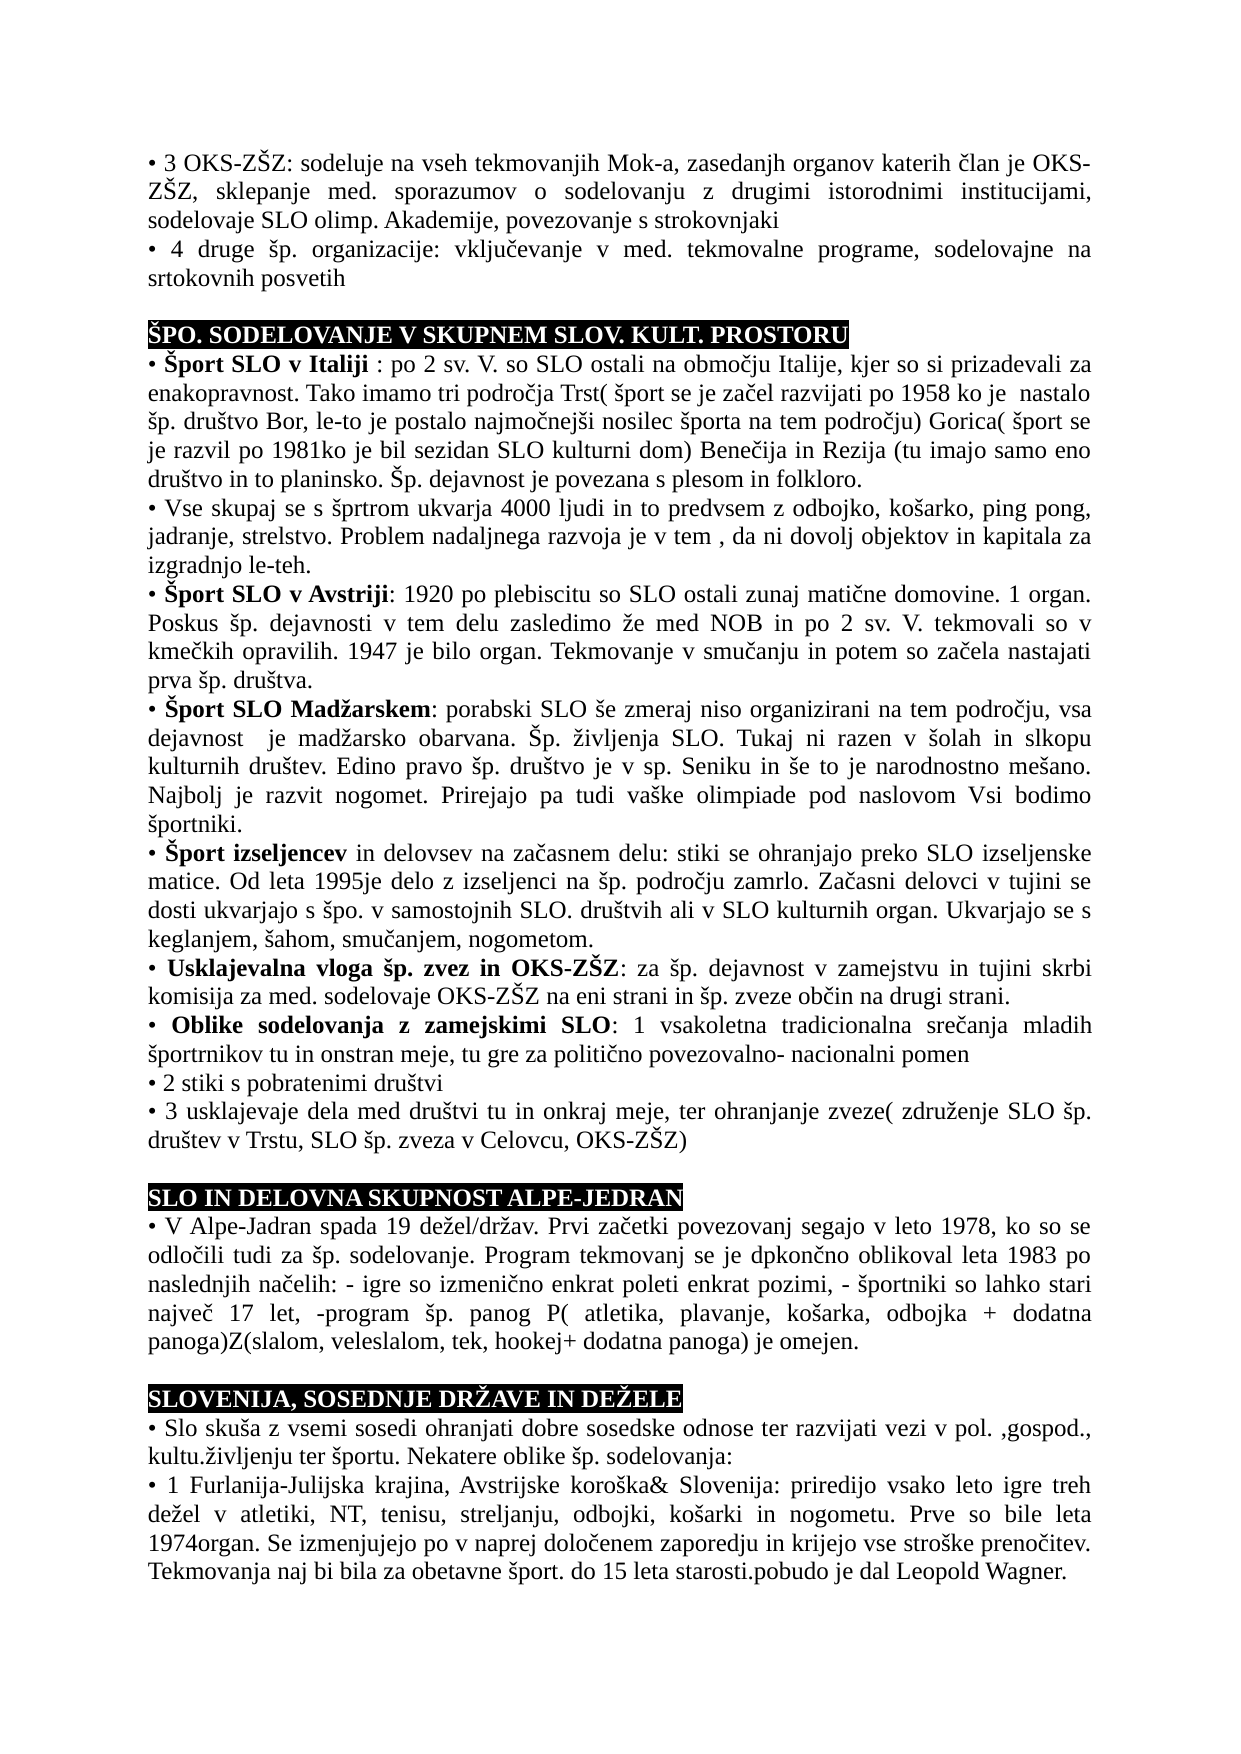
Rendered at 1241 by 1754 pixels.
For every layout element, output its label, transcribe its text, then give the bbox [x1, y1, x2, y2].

text • 2 stiki s pobratenimi društvi [148, 1068, 1093, 1096]
text • 3 OKS-ZŠZ: sodeluje na vseh tekmovanjih Mok-a, zasedanjh organov katerih član je OKS-ZŠZ, sklepanje med. sporazumov o sodelovanju z drugimi istorodnimi institucijami, sodelovaje SLO olimp. Akademije, povezovanje s strokovnjaki [148, 148, 1093, 234]
text • 1 Furlanija-Julijska krajina, Avstrijske koroška& Slovenija: priredijo vsako leto igre treh dežel v atletiki, NT, tenisu, streljanju, odbojki, košarki in nogometu. Prve so bile leta 1974organ. Se izmenjujejo po v naprej določenem zaporedju in krijejo vse stroške prenočitev. Tekmovanja naj bi bila za obetavne šport. do 15 leta starosti.pobudo je dal Leopold Wagner. [148, 1470, 1093, 1585]
text • Oblike sodelovanja z zamejskimi SLO: 1 vsakoletna tradicionalna srečanja mladih športrnikov tu in onstran meje, tu gre za politično povezovalno- nacionalni pomen [148, 1010, 1093, 1068]
text ŠPO. SODELOVANJE V SKUPNEM SLOV. KULT. PROSTORU [148, 320, 1093, 349]
text • Šport izseljencev in delovsev na začasnem delu: stiki se ohranjajo preko SLO izseljenske matice. Od leta 1995je delo z izseljenci na šp. področju zamrlo. Začasni delovci v tujini se dosti ukvarjajo s špo. v samostojnih SLO. društvih ali v SLO kulturnih organ. Ukvarjajo se s keglanjem, šahom, smučanjem, nogometom. [148, 838, 1093, 953]
text • Šport SLO Madžarskem: porabski SLO še zmeraj niso organizirani na tem področju, vsa dejavnost je madžarsko obarvana. Šp. življenja SLO. Tukaj ni razen v šolah in slkopu kulturnih društev. Edino pravo šp. društvo je v sp. Seniku in še to je narodnostno mešano. Najbolj je razvit nogomet. Prirejajo pa tudi vaške olimpiade pod naslovom Vsi bodimo športniki. [148, 694, 1093, 838]
text • 4 druge šp. organizacije: vključevanje v med. tekmovalne programe, sodelovajne na srtokovnih posvetih [148, 234, 1093, 291]
text • Šport SLO v Italiji : po 2 sv. V. so SLO ostali na območju Italije, kjer so si prizadevali za enakopravnost. Tako imamo tri področja Trst( šport se je začel razvijati po 1958 ko je nastalo šp. društvo Bor, le-to je postalo najmočnejši nosilec športa na tem področju) Gorica( šport se je razvil po 1981ko je bil sezidan SLO kulturni dom) Benečija in Rezija (tu imajo samo eno društvo in to planinsko. Šp. dejavnost je povezana s plesom in folkloro. [148, 349, 1093, 493]
text • V Alpe-Jadran spada 19 dežel/držav. Prvi začetki povezovanj segajo v leto 1978, ko so se odločili tudi za šp. sodelovanje. Program tekmovanj se je dpkončno oblikoval leta 1983 po naslednjih načelih: - igre so izmenično enkrat poleti enkrat pozimi, - športniki so lahko stari največ 17 let, -program šp. panog P( atletika, plavanje, košarka, odbojka + dodatna panoga)Z(slalom, veleslalom, tek, hookej+ dodatna panoga) je omejen. [148, 1211, 1093, 1355]
text SLOVENIJA, SOSEDNJE DRŽAVE IN DEŽELE [148, 1384, 1093, 1413]
text SLO IN DELOVNA SKUPNOST ALPE-JEDRAN [148, 1183, 1093, 1211]
text • 3 usklajevaje dela med društvi tu in onkraj meje, ter ohranjanje zveze( združenje SLO šp. društev v Trstu, SLO šp. zveza v Celovcu, OKS-ZŠZ) [148, 1096, 1093, 1154]
text • Šport SLO v Avstriji: 1920 po plebiscitu so SLO ostali zunaj matične domovine. 1 organ. Poskus šp. dejavnosti v tem delu zasledimo že med NOB in po 2 sv. V. tekmovali so v kmečkih opravilih. 1947 je bilo organ. Tekmovanje v smučanju in potem so začela nastajati prva šp. društva. [148, 579, 1093, 694]
text • Slo skuša z vsemi sosedi ohranjati dobre sosedske odnose ter razvijati vezi v pol. ,gospod., kultu.življenju ter športu. Nekatere oblike šp. sodelovanja: [148, 1413, 1093, 1470]
text • Usklajevalna vloga šp. zvez in OKS-ZŠZ: za šp. dejavnost v zamejstvu in tujini skrbi komisija za med. sodelovaje OKS-ZŠZ na eni strani in šp. zveze občin na drugi strani. [148, 953, 1093, 1010]
text • Vse skupaj se s šprtrom ukvarja 4000 ljudi in to predvsem z odbojko, košarko, ping pong, jadranje, strelstvo. Problem nadaljnega razvoja je v tem , da ni dovolj objektov in kapitala za izgradnjo le-teh. [148, 493, 1093, 579]
